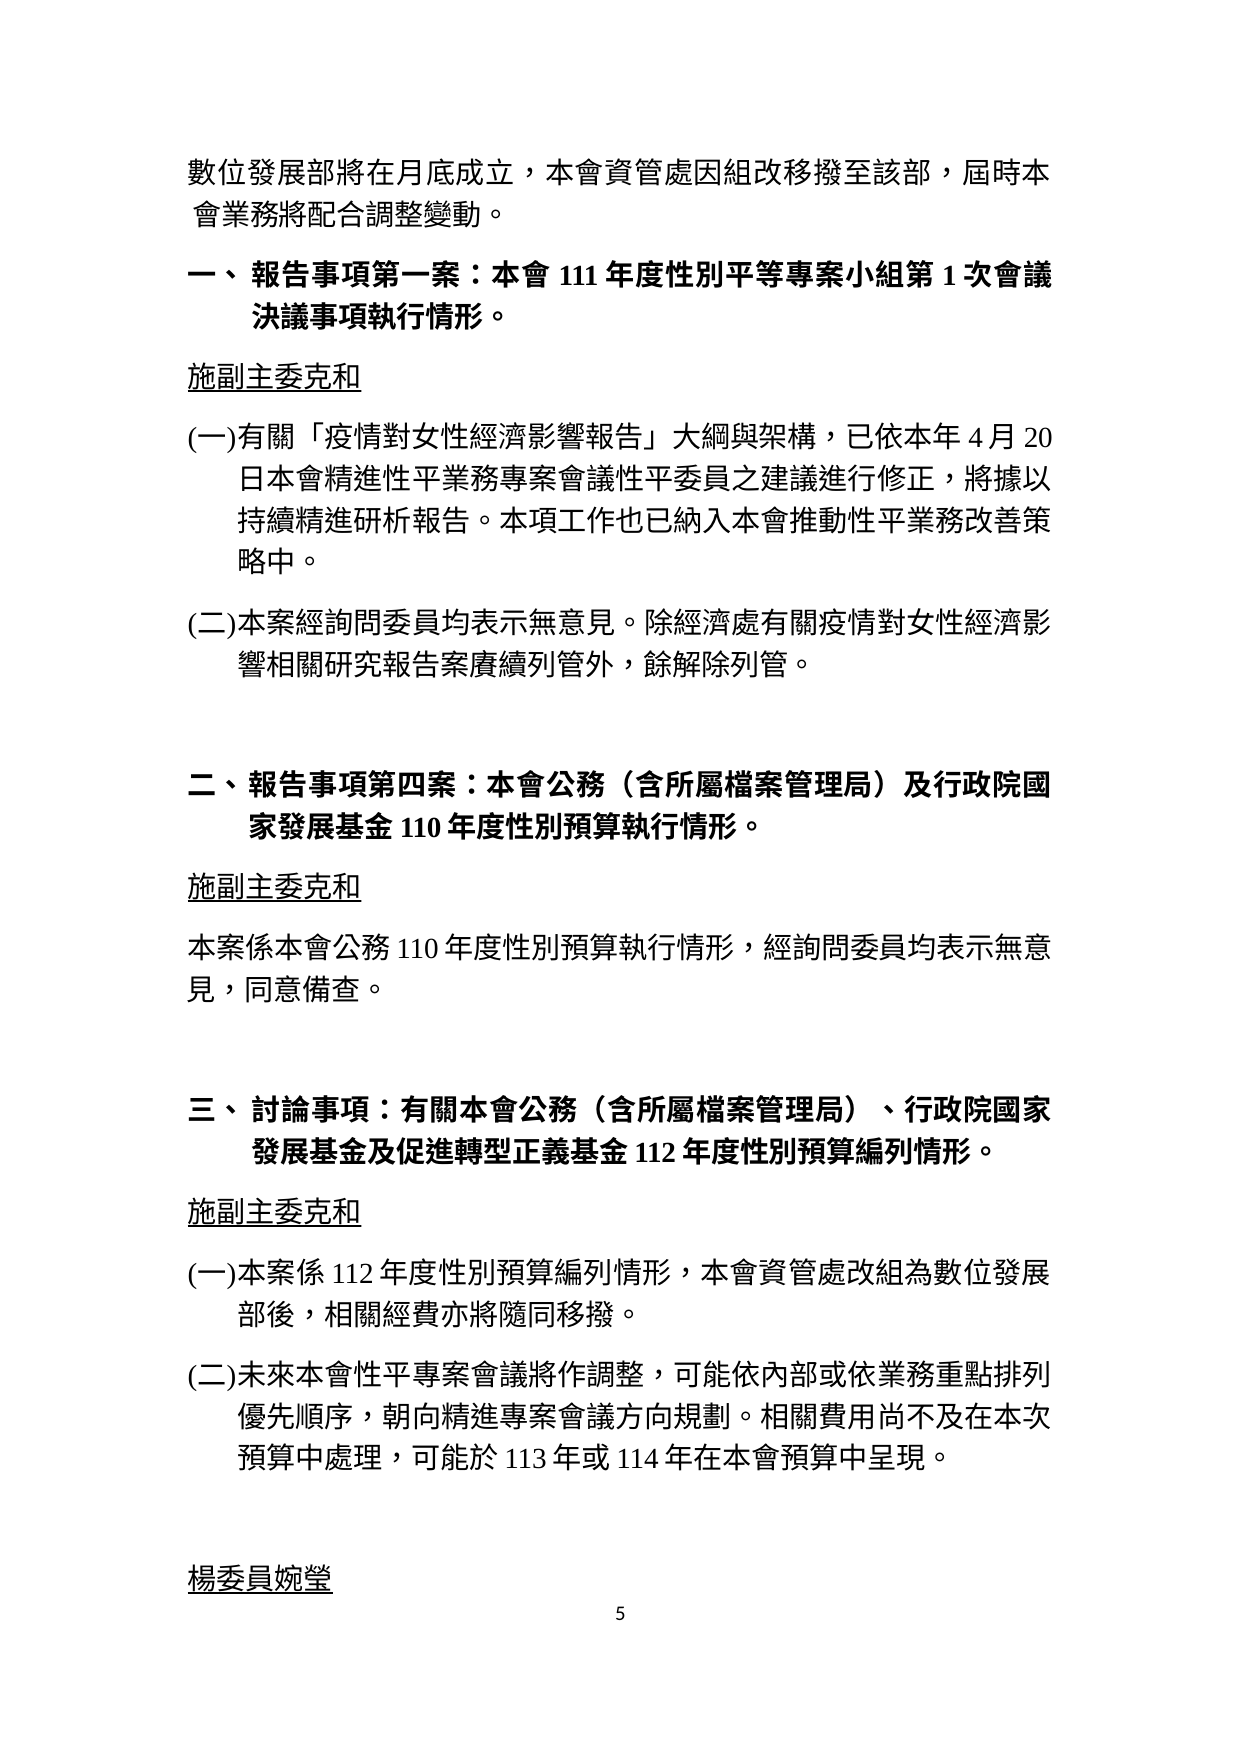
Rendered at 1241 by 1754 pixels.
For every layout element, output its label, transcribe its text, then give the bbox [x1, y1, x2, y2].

text 施副主委克和 [187, 864, 1053, 906]
list 本案係112年度性別預算編列情形，本會資管處改組為數位發展部後，相關經費亦將隨同移撥。 [187, 1250, 1053, 1333]
list 報告事項第四案：本會公務（含所屬檔案管理局）及行政院國家發展基金110年度性別預算執行情形。 [187, 762, 1053, 846]
text 施副主委克和 [187, 354, 1053, 396]
list 有關「疫情對女性經濟影響報告」大綱與架構，已依本年4月20日本會精進性平業務專案會議性平委員之建議進行修正，將據以持續精進研析報告。本項工作也已納入本會推動性平業務改善策略中。 [187, 414, 1053, 581]
text 數位發展部將在月底成立，本會資管處因組改移撥至該部，屆時本會業務將配合調整變動。 [187, 150, 1053, 233]
list 未來本會性平專案會議將作調整，可能依內部或依業務重點排列優先順序，朝向精進專案會議方向規劃。相關費用尚不及在本次預算中處理，可能於113年或114年在本會預算中呈現。 [187, 1352, 1053, 1477]
list 施副主委克和 [187, 1189, 1053, 1231]
list 本案經詢問委員均表示無意見。除經濟處有關疫情對女性經濟影響相關研究報告案賡續列管外，餘解除列管。 [187, 600, 1053, 683]
list 本案係本會公務110年度性別預算執行情形，經詢問委員均表示無意見，同意備查。 [186, 925, 1053, 1008]
list 討論事項：有關本會公務（含所屬檔案管理局）、行政院國家發展基金及促進轉型正義基金112年度性別預算編列情形。 [187, 1087, 1053, 1171]
list 報告事項第一案：本會111年度性別平等專案小組第1次會議決議事項執行情形。 [187, 252, 1053, 335]
list 楊委員婉瑩 [187, 1556, 1053, 1598]
